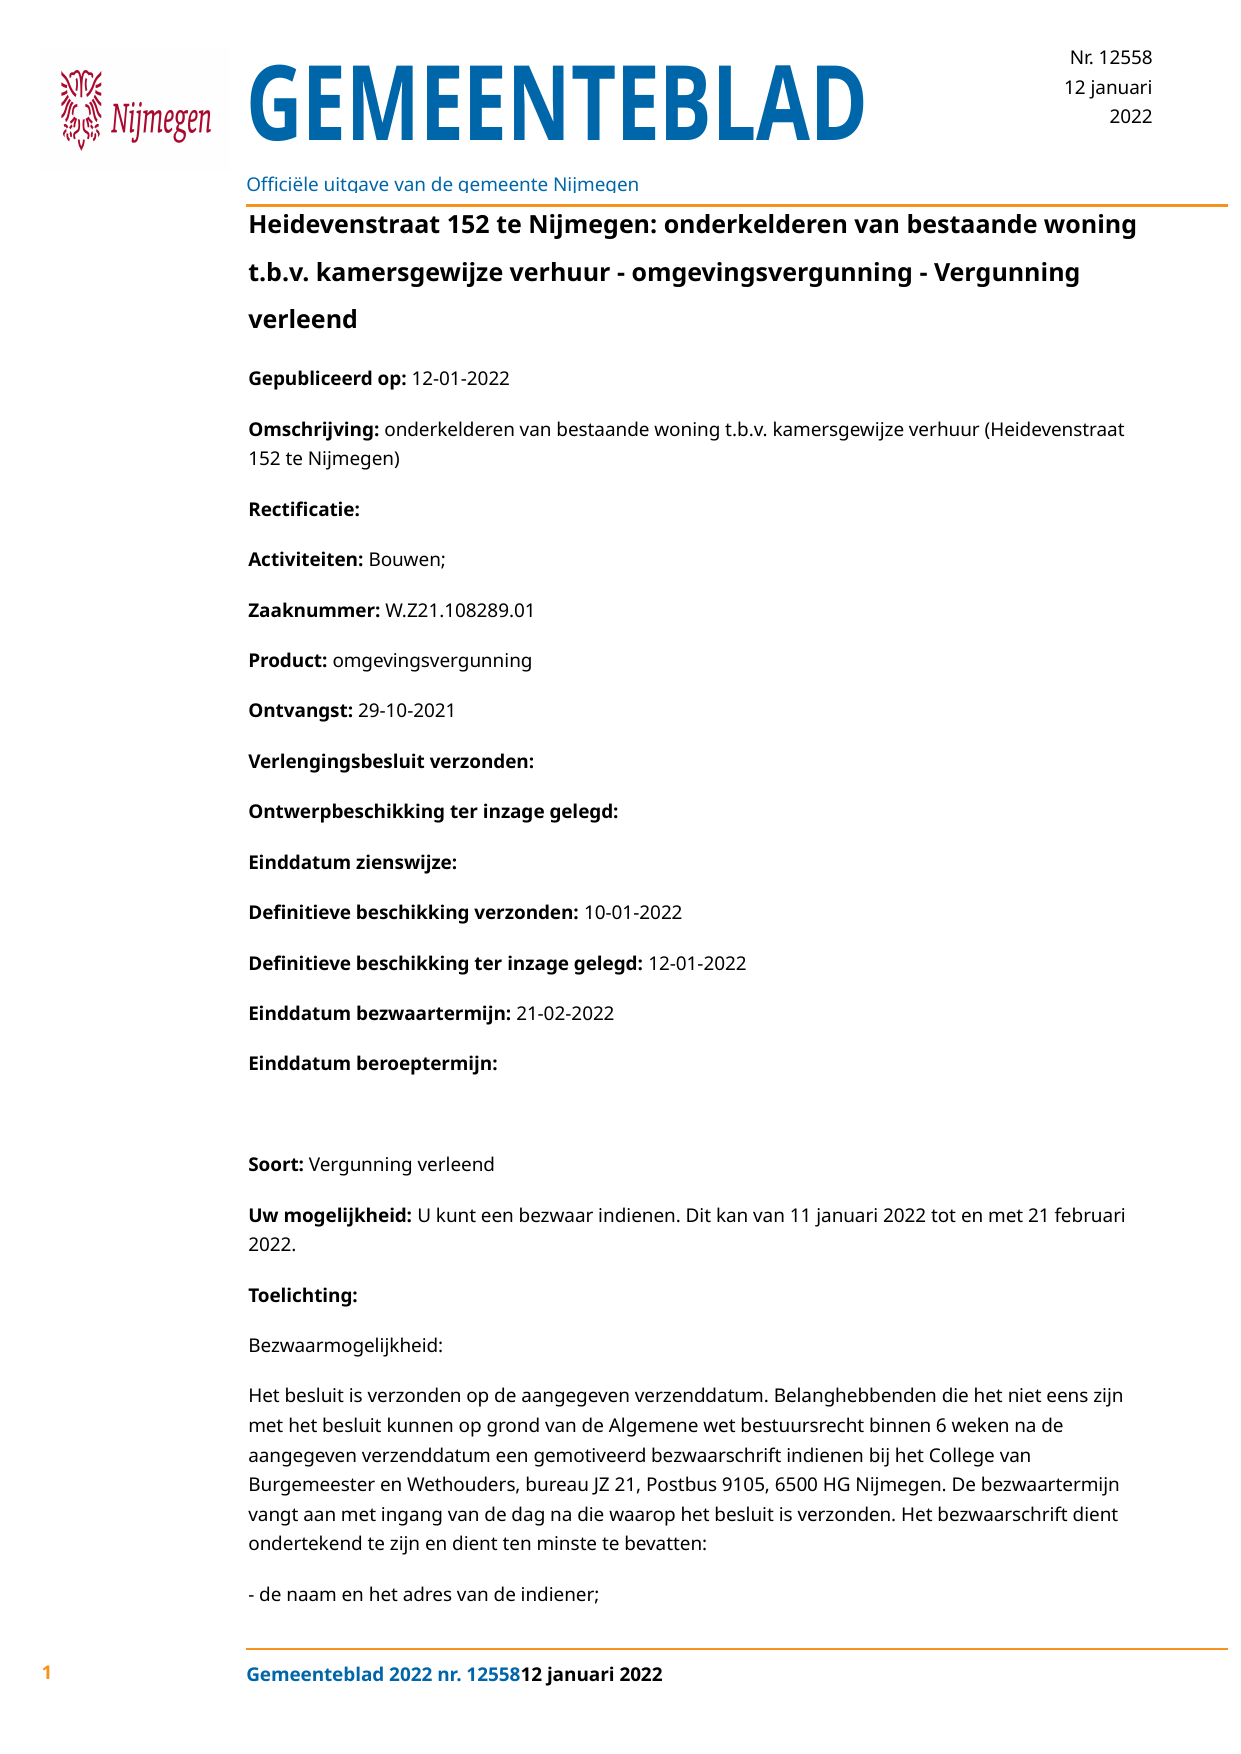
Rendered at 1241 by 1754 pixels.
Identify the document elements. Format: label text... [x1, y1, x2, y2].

text Toelichting: [248, 1282, 1152, 1307]
text Activiteiten: Bouwen; [248, 546, 1152, 572]
text Einddatum beroeptermijn: [248, 1051, 1152, 1076]
text Uw mogelijkheid: U kunt een bezwaar indienen. Dit kan van 11 januari 2022 tot en met 21 februari 2022. [248, 1202, 1152, 1257]
text Bezwaarmogelijkheid: [248, 1332, 1152, 1358]
text Definitieve beschikking ter inzage gelegd: 12-01-2022 [248, 950, 1152, 975]
text Gepubliceerd op: 12-01-2022 [248, 366, 1152, 391]
text Einddatum bezwaartermijn: 21-02-2022 [248, 1000, 1152, 1026]
picture [41, 47, 231, 172]
text Ontwerpbeschikking ter inzage gelegd: [248, 798, 1152, 824]
text Zaaknummer: W.Z21.108289.01 [248, 597, 1152, 622]
text Omschrijving: onderkelderen van bestaande woning t.b.v. kamersgewijze verhuur (Heidevenstraat 152 te Nijmegen) [248, 416, 1152, 471]
text Einddatum zienswijze: [248, 849, 1152, 874]
text Verlengingsbesluit verzonden: [248, 748, 1152, 774]
text Het besluit is verzonden op de aangegeven verzenddatum. Belanghebbenden die het niet eens zijn met het besluit kunnen op grond van de Algemene wet bestuursrecht binnen 6 weken na de aangegeven verzenddatum een gemotiveerd bezwaarschrift indienen bij het College van Burgemeester en Wethouders, bureau JZ 21, Postbus 9105, 6500 HG Nijmegen. De bezwaartermijn vangt aan met ingang van de dag na die waarop het besluit is verzonden. Het bezwaarschrift dient ondertekend te zijn en dient ten minste te bevatten: [248, 1383, 1152, 1556]
text Product: omgevingsvergunning [248, 647, 1152, 673]
text Ontvangst: 29-10-2021 [248, 698, 1152, 723]
text Rectificatie: [248, 496, 1152, 522]
text Soort: Vergunning verleend [248, 1151, 1152, 1177]
text Definitieve beschikking verzonden: 10-01-2022 [248, 899, 1152, 925]
text Heidevenstraat 152 te Nijmegen: onderkelderen van bestaande woning t.b.v. kamersgewijze verhuur - omgevingsvergunning - Vergunning verleend [248, 207, 1152, 336]
text - de naam en het adres van de indiener; [248, 1581, 1152, 1607]
